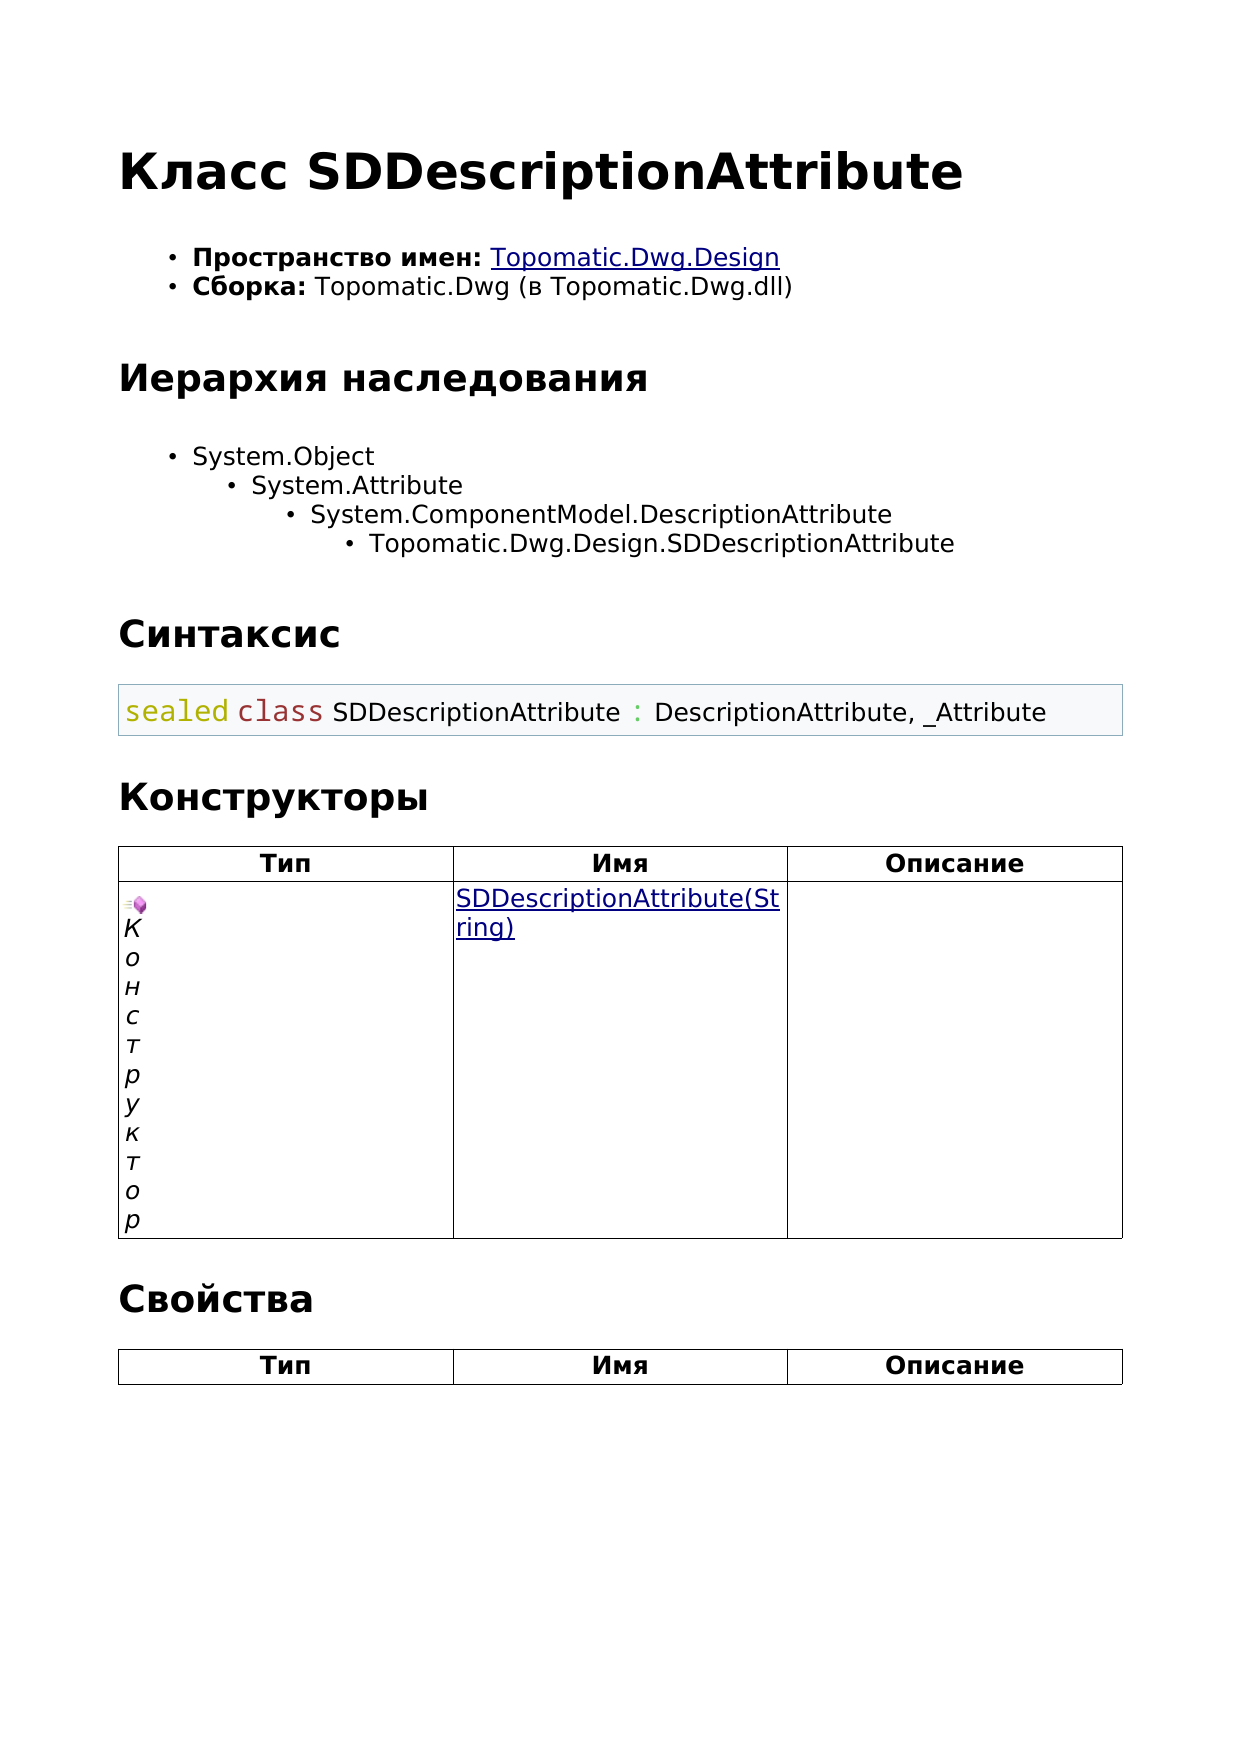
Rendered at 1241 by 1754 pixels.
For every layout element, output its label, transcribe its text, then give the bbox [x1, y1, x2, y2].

table_header Описание [788, 847, 1122, 881]
list Пространство имен: Topomatic.Dwg.Design [177, 243, 1122, 272]
list System.ComponentModel.DescriptionAttribute [295, 500, 1122, 529]
table_cell [119, 882, 453, 1238]
subtitle Конструкторы [118, 775, 1122, 819]
subtitle Класс SDDescriptionAttribute [118, 143, 1122, 201]
table_header Тип [119, 847, 453, 881]
list System.Attribute [236, 471, 1122, 500]
picture [121, 896, 147, 914]
table_header Имя [454, 1350, 787, 1384]
list Topomatic.Dwg.Design.SDDescriptionAttribute [354, 529, 1122, 558]
subtitle Иерархия наследования [118, 356, 1122, 400]
table_cell [788, 882, 1122, 1238]
table_header sealed class SDDescriptionAttribute : DescriptionAttribute, _Attribute [119, 685, 1122, 735]
list System.Object [177, 442, 1122, 471]
table_header Описание [788, 1350, 1122, 1384]
subtitle Синтаксис [118, 613, 1122, 657]
table_cell SDDescriptionAttribute(String) [454, 882, 787, 1238]
subtitle Свойства [118, 1278, 1122, 1321]
list Сборка: Topomatic.Dwg (в Topomatic.Dwg.dll) [177, 272, 1122, 302]
table_header Имя [454, 847, 787, 881]
table_header Тип [119, 1350, 453, 1384]
